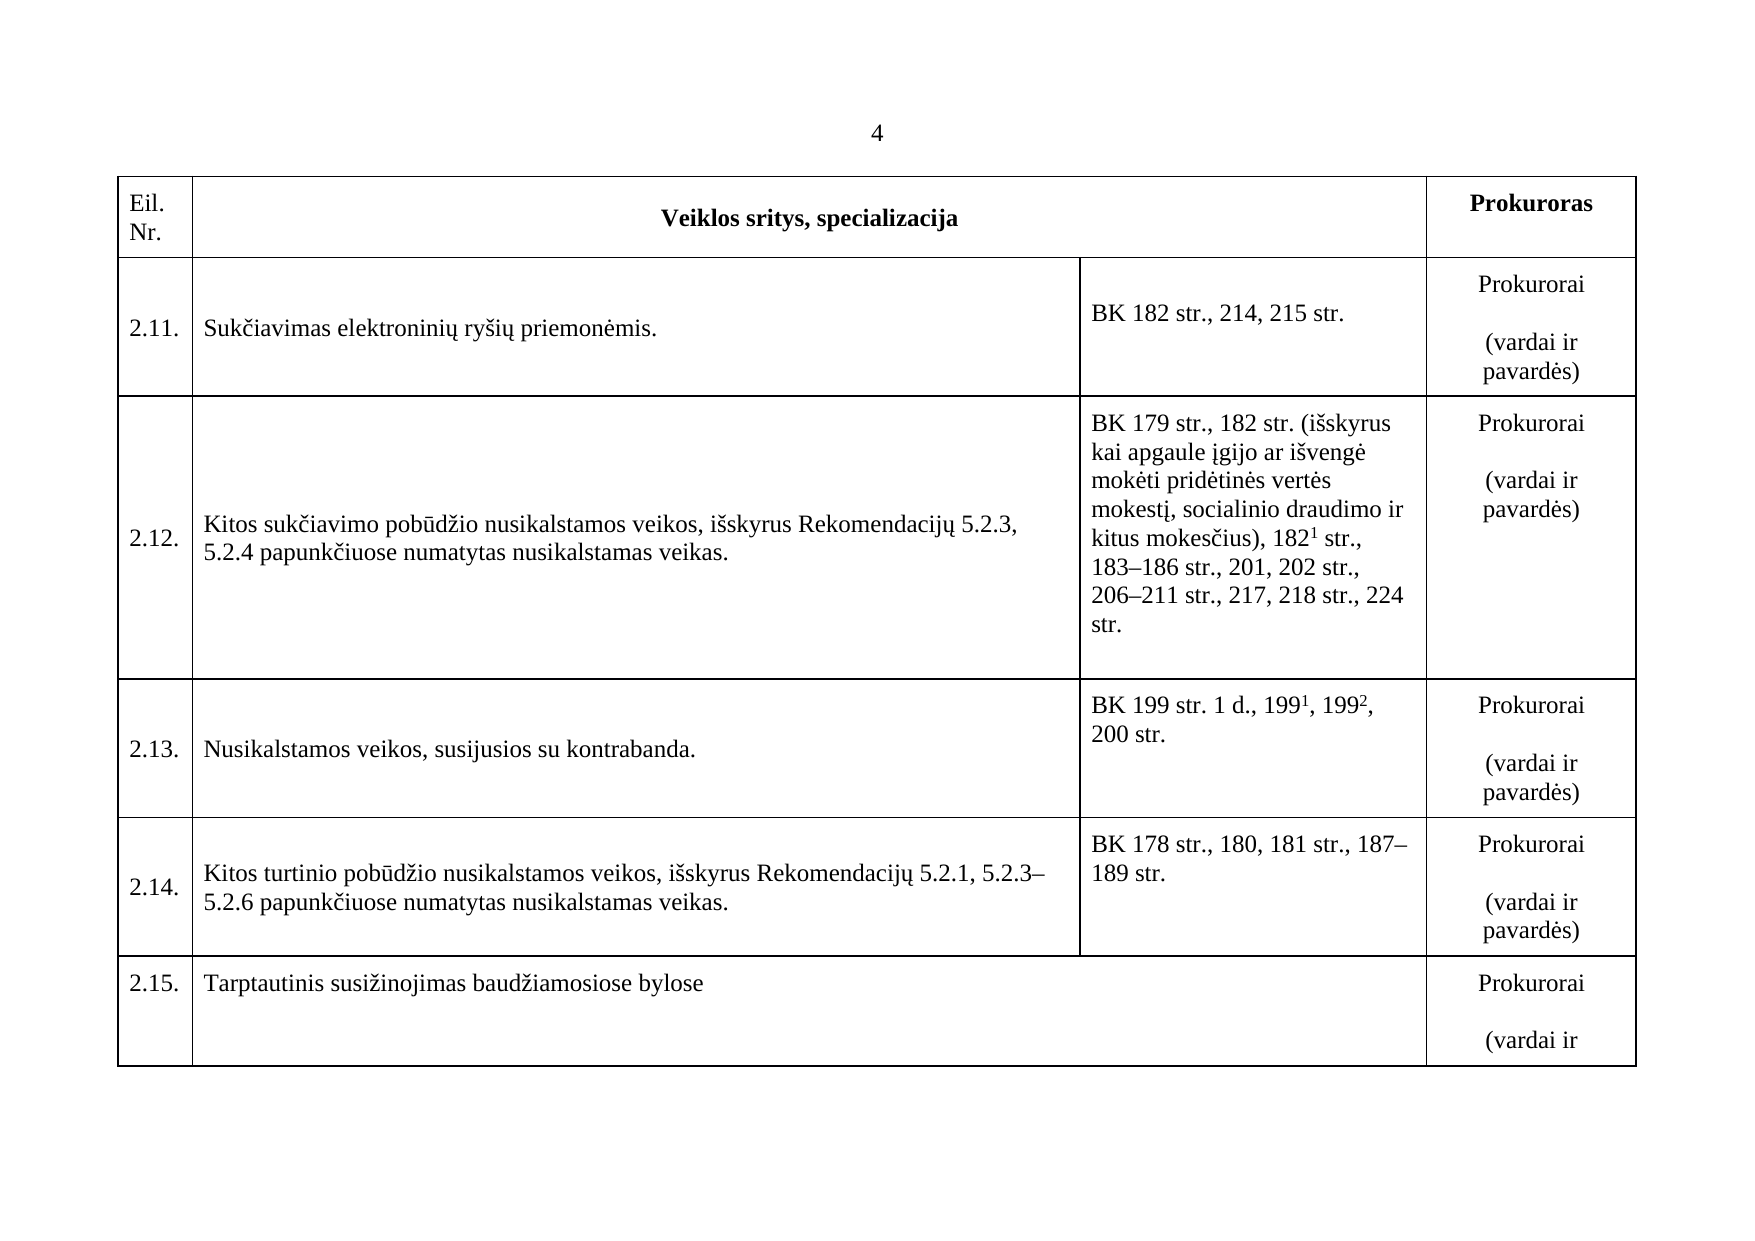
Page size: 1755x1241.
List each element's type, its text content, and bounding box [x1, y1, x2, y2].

table_cell 2.12. [119, 397, 192, 678]
table_cell Prokurorai (vardai ir [1427, 957, 1635, 1065]
table_cell 2.15. [119, 957, 192, 1065]
table_cell BK 178 str., 180, 181 str., 187–189 str. [1081, 818, 1426, 955]
table_cell Sukčiavimas elektroninių ryšių priemonėmis. [193, 258, 1079, 395]
table_cell 2.11. [119, 258, 192, 395]
table_cell 2.14. [119, 818, 192, 955]
table_cell Nusikalstamos veikos, susijusios su kontrabanda. [193, 680, 1079, 816]
table_cell Prokurorai (vardai ir pavardės) [1427, 397, 1635, 678]
table_cell Prokurorai (vardai ir pavardės) [1427, 258, 1635, 395]
table_header Prokuroras [1427, 177, 1635, 257]
table_cell BK 182 str., 214, 215 str. [1081, 258, 1426, 395]
table_cell 2.13. [119, 680, 192, 816]
table_cell BK 199 str. 1 d., 1991, 1992, 200 str. [1081, 680, 1426, 816]
table_header Eil. Nr. [119, 177, 192, 257]
table_cell Kitos sukčiavimo pobūdžio nusikalstamos veikos, išskyrus Rekomendacijų 5.2.3, 5.2.4 papunkčiuose numatytas nusikalstamas veikas. [193, 397, 1079, 678]
table_cell Kitos turtinio pobūdžio nusikalstamos veikos, išskyrus Rekomendacijų 5.2.1, 5.2.3–5.2.6 papunkčiuose numatytas nusikalstamas veikas. [193, 818, 1079, 955]
table_header Veiklos sritys, specializacija [193, 177, 1426, 257]
table_cell Prokurorai (vardai ir pavardės) [1427, 818, 1635, 955]
table_cell Tarptautinis susižinojimas baudžiamosiose bylose [193, 957, 1426, 1065]
table_cell Prokurorai (vardai ir pavardės) [1427, 680, 1635, 816]
table_cell BK 179 str., 182 str. (išskyrus kai apgaule įgijo ar išvengė mokėti pridėtinės vertės mokestį, socialinio draudimo ir kitus mokesčius), 1821 str., 183–186 str., 201, 202 str., 206–211 str., 217, 218 str., 224 str. [1081, 397, 1426, 678]
